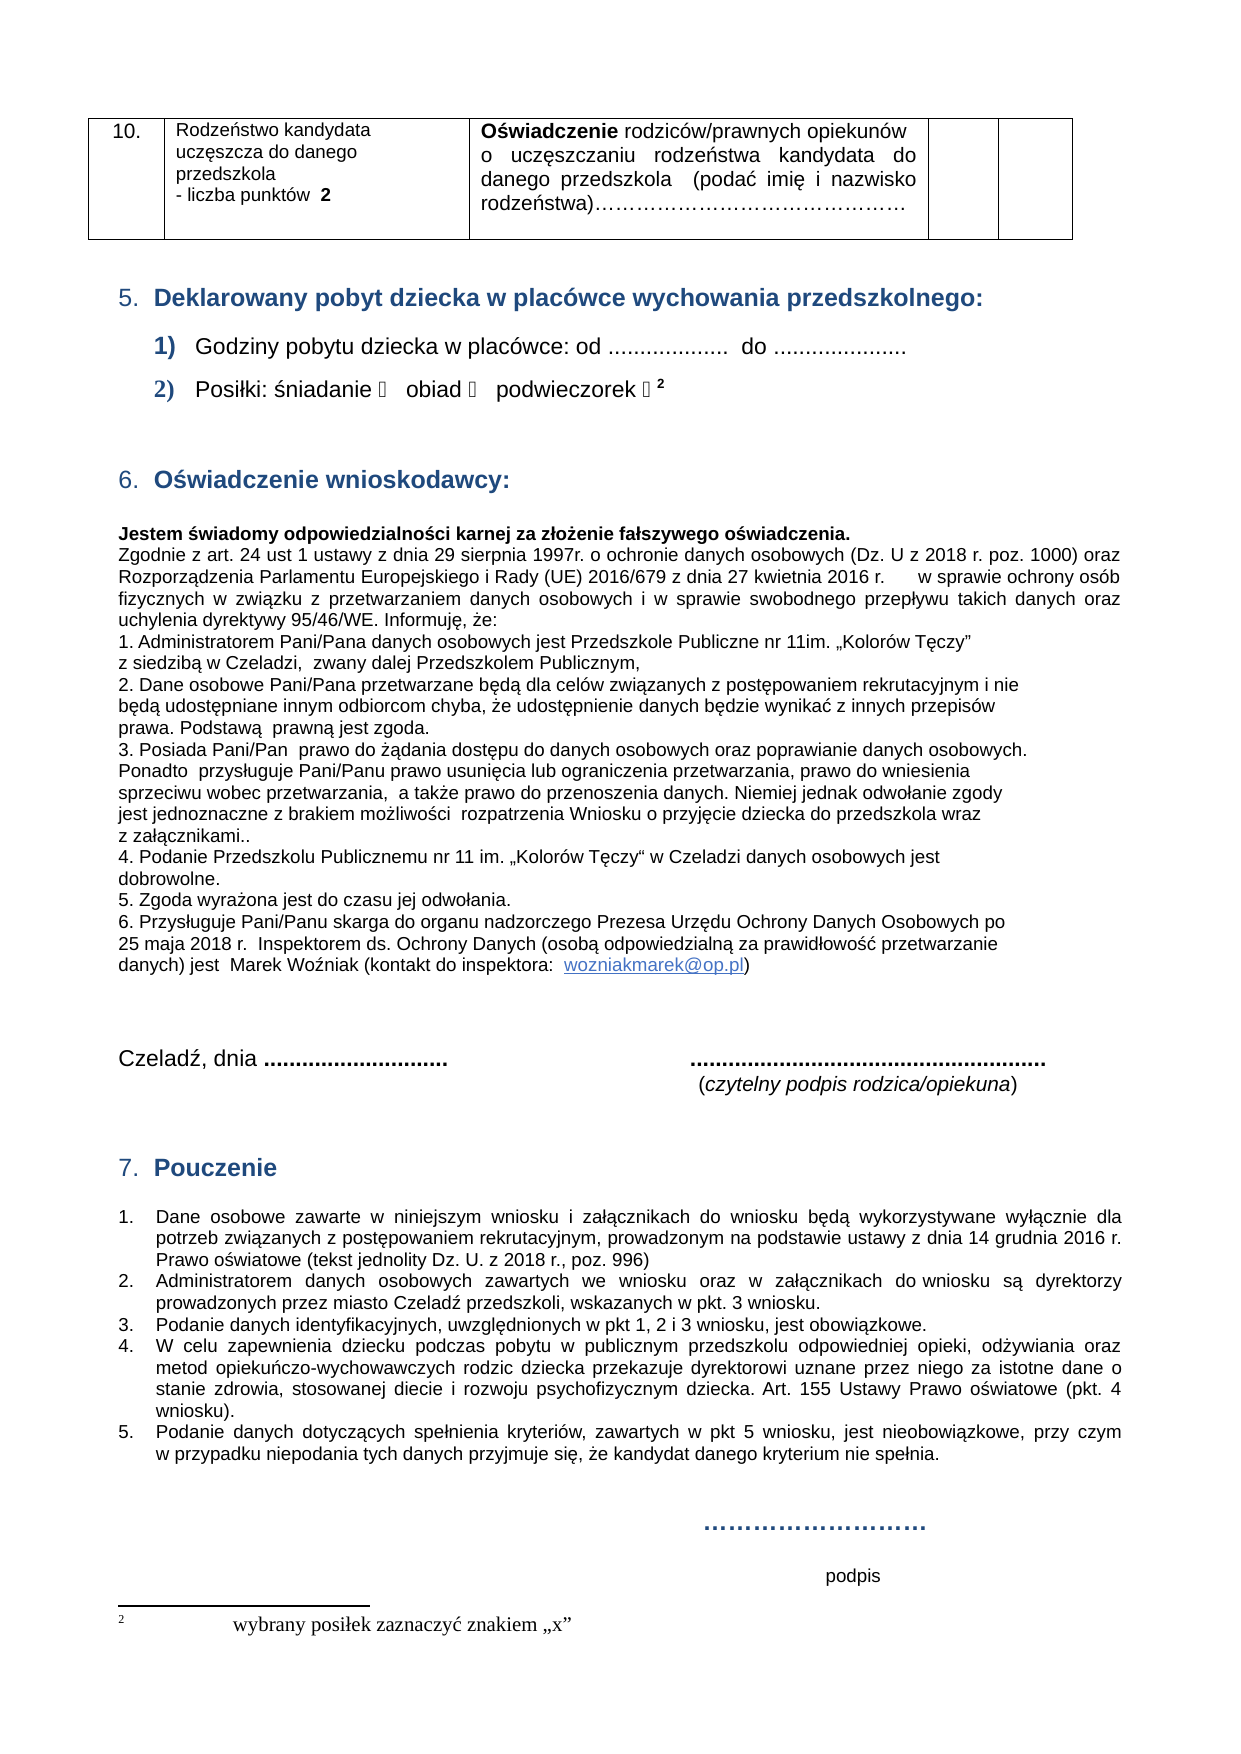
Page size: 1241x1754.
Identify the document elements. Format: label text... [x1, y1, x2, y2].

text 25 maja 2018 r. Inspektorem ds. Ochrony Danych (osobą odpowiedzialną za prawidłowość przetwarzanie [118, 932, 1122, 954]
table_cell [999, 119, 1072, 239]
text 3. Posiada Pani/Pan prawo do żądania dostępu do danych osobowych oraz poprawianie danych osobowych. [118, 738, 1122, 760]
list Dane osobowe zawarte w niniejszym wniosku i załącznikach do wniosku będą wykorzystywane wyłącznie dla potrzeb związanych z postępowaniem rekrutacyjnym, prowadzonym na podstawie ustawy z dnia 14 grudnia 2016 r. Prawo oświatowe (tekst jednolity Dz. U. z 2018 r., poz. 996) [118, 1206, 1122, 1270]
text będą udostępniane innym odbiorcom chyba, że udostępnienie danych będzie wynikać z innych przepisów [118, 695, 1122, 717]
list Posiłki: śniadanie  obiad  podwieczorek  [153, 374, 1122, 403]
text 4. Podanie Przedszkolu Publicznemu nr 11 im. „Kolorów Tęczy“ w Czeladzi danych osobowych jest [118, 846, 1122, 868]
text z załącznikami.. [118, 824, 1122, 846]
list Podanie danych identyfikacyjnych, uwzględnionych w pkt 1, 2 i 3 wniosku, jest obowiązkowe. [118, 1313, 1122, 1335]
table_cell [929, 119, 998, 239]
text prawa. Podstawą prawną jest zgoda. [118, 717, 1122, 738]
text sprzeciwu wobec przetwarzania, a także prawo do przenoszenia danych. Niemiej jednak odwołanie zgody [118, 781, 1122, 803]
text Czeladź, dnia ............................. ........................................................ [118, 1045, 1117, 1071]
list Deklarowany pobyt dziecka w placówce wychowania przedszkolnego: [118, 283, 1122, 312]
text Zgodnie z art. 24 ust 1 ustawy z dnia 29 sierpnia 1997r. o ochronie danych osobowych (Dz. U z 2018 r. poz. 1000) oraz Rozporządzenia Parlamentu Europejskiego i Rady (UE) 2016/679 z dnia 27 kwietnia 2016 r. w sprawie ochrony osób fizycznych w związku z przetwarzaniem danych osobowych i w sprawie swobodnego przepływu takich danych oraz uchylenia dyrektywy 95/46/WE. Informuję, że: [118, 544, 1122, 631]
text 5. Zgoda wyrażona jest do czasu jej odwołania. [118, 889, 1122, 911]
text 1. Administratorem Pani/Pana danych osobowych jest Przedszkole Publiczne nr 11im. „Kolorów Tęczy” [118, 631, 1122, 652]
table_cell 10. [89, 119, 164, 239]
list Oświadczenie wnioskodawcy: [118, 465, 1122, 494]
table_cell Rodzeństwo kandydata uczęszcza do danego przedszkola - liczba punktów 2 [165, 119, 469, 239]
table_cell Oświadczenie rodziców/prawnych opiekunów o uczęszczaniu rodzeństwa kandydata do danego przedszkola (podać imię i nazwisko rodzeństwa)……………………………………… [470, 119, 928, 239]
list Podanie danych dotyczących spełnienia kryteriów, zawartych w pkt 5 wniosku, jest nieobowiązkowe, przy czym w przypadku niepodania tych danych przyjmuje się, że kandydat danego kryterium nie spełnia. [118, 1421, 1122, 1464]
text 6. Przysługuje Pani/Panu skarga do organu nadzorczego Prezesa Urzędu Ochrony Danych Osobowych po [118, 911, 1122, 932]
text ……………………… [153, 1507, 1122, 1536]
text 2. Dane osobowe Pani/Pana przetwarzane będą dla celów związanych z postępowaniem rekrutacyjnym i nie [118, 674, 1122, 695]
list Pouczenie [118, 1153, 1122, 1182]
text podpis [153, 1565, 1122, 1586]
text jest jednoznaczne z brakiem możliwości rozpatrzenia Wniosku o przyjęcie dziecka do przedszkola wraz [118, 803, 1122, 824]
text danych) jest Marek Woźniak (kontakt do inspektora: wozniakmarek@op.pl) [118, 954, 1122, 976]
text Jestem świadomy odpowiedzialności karnej za złożenie fałszywego oświadczenia. [118, 523, 1122, 544]
list Administratorem danych osobowych zawartych we wniosku oraz w załącznikach do wniosku są dyrektorzy prowadzonych przez miasto Czeladź przedszkoli, wskazanych w pkt. 3 wniosku. [118, 1270, 1122, 1313]
text (czytelny podpis rodzica/opiekuna) [634, 1071, 1117, 1095]
text dobrowolne. [118, 868, 1122, 889]
text Ponadto przysługuje Pani/Panu prawo usunięcia lub ograniczenia przetwarzania, prawo do wniesienia [118, 760, 1122, 781]
list Godziny pobytu dziecka w placówce: od ................... do ..................... [153, 331, 1122, 360]
list wybrany posiłek zaznaczyć znakiem „x” [118, 1612, 1122, 1636]
text z siedzibą w Czeladzi, zwany dalej Przedszkolem Publicznym, [118, 652, 1122, 674]
list W celu zapewnienia dziecku podczas pobytu w publicznym przedszkolu odpowiedniej opieki, odżywiania oraz metod opiekuńczo-wychowawczych rodzic dziecka przekazuje dyrektorowi uznane przez niego za istotne dane o stanie zdrowia, stosowanej diecie i rozwoju psychofizycznym dziecka. Art. 155 Ustawy Prawo oświatowe (pkt. 4 wniosku). [118, 1335, 1122, 1421]
